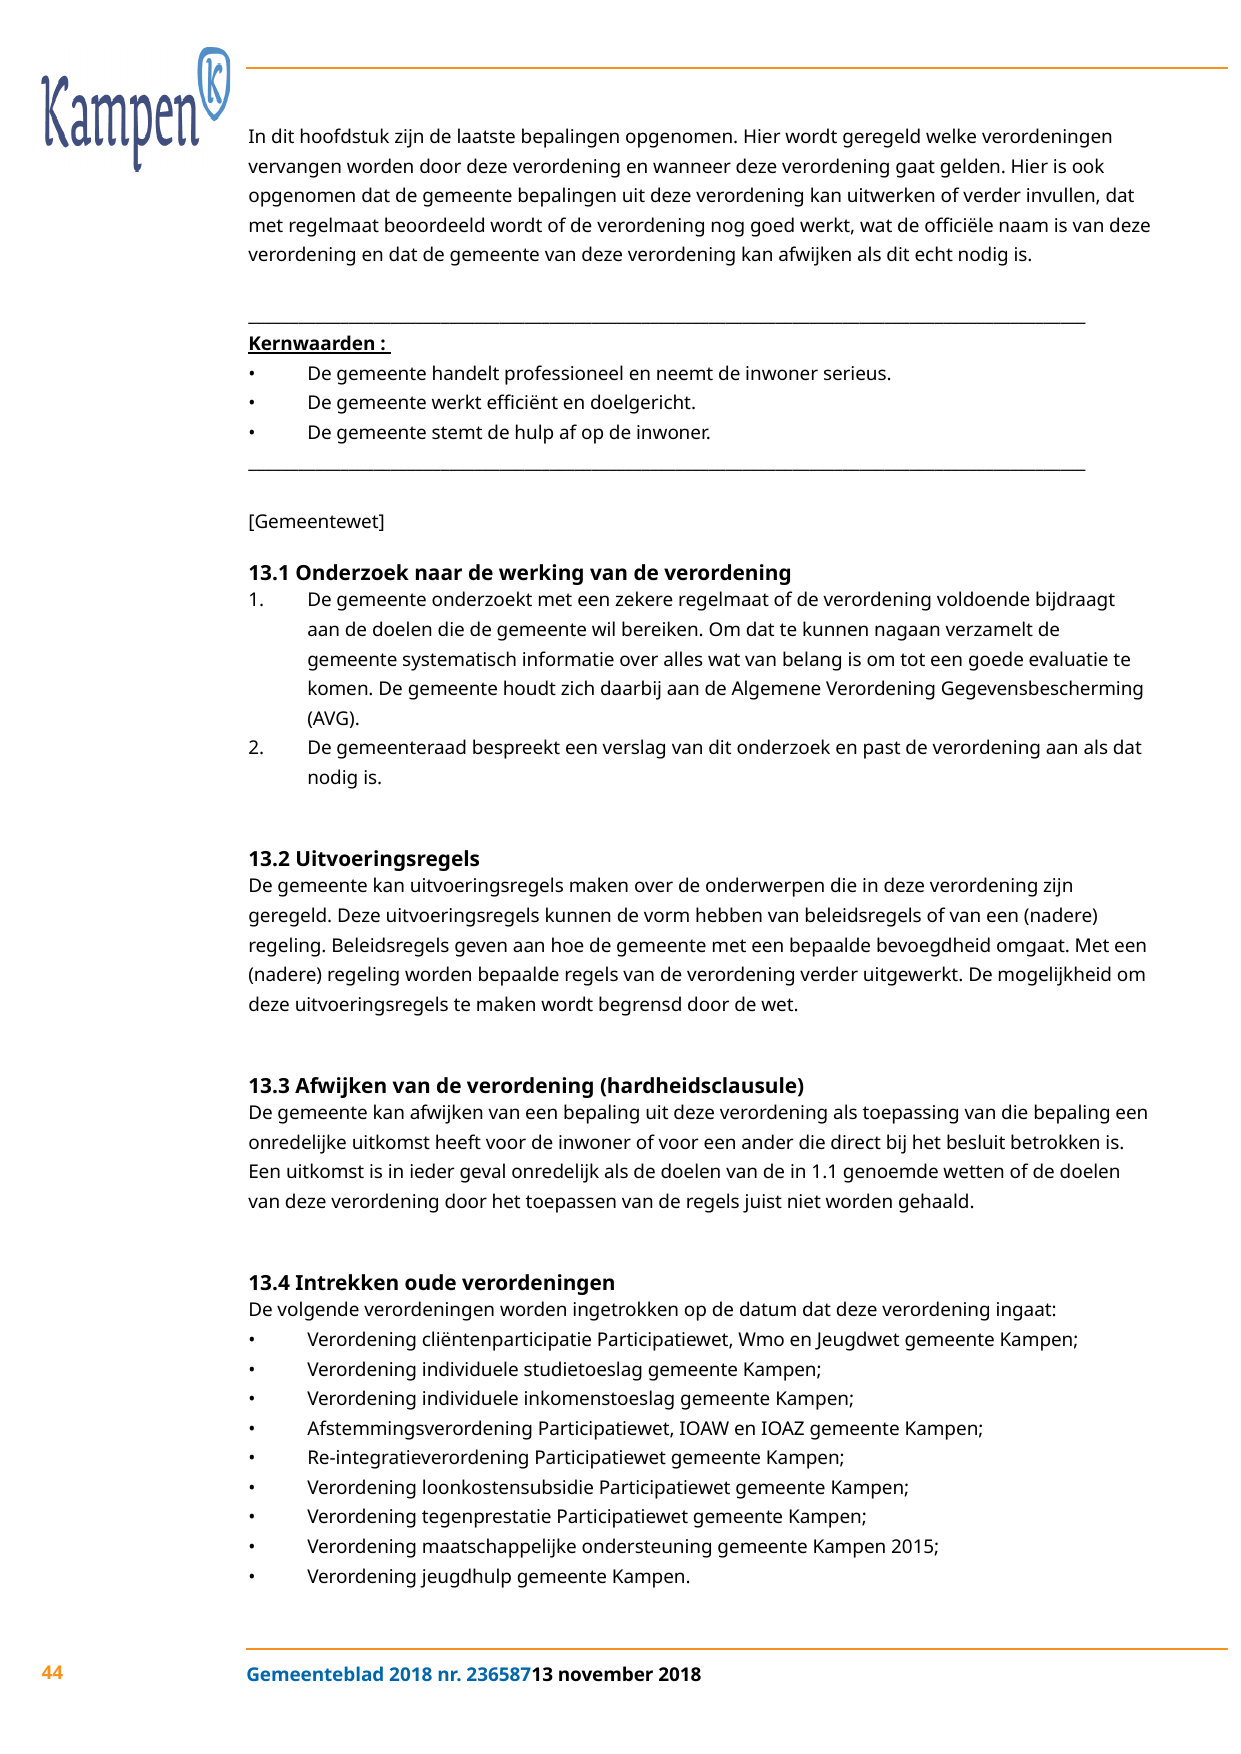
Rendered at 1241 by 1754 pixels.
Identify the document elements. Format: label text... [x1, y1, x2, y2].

list Re-integratieverordening Participatiewet gemeente Kampen; [248, 1444, 1152, 1470]
list Verordening individuele studietoeslag gemeente Kampen; [248, 1356, 1152, 1381]
list Verordening loonkostensubsidie Participatiewet gemeente Kampen; [248, 1474, 1152, 1500]
text 13.4 Intrekken oude verordeningen [248, 1268, 1152, 1297]
text 13.3 Afwijken van de verordening (hardheidsclausule) [248, 1071, 1152, 1099]
text ____________________________________________________________________________________________________ [248, 301, 1152, 326]
list Verordening maatschappelijke ondersteuning gemeente Kampen 2015; [248, 1533, 1152, 1559]
text Kernwaarden : [248, 330, 1152, 356]
list De gemeente handelt professioneel en neemt de inwoner serieus. [248, 360, 1152, 386]
list De gemeente werkt efficiënt en doelgericht. [248, 389, 1152, 415]
list Verordening cliëntenparticipatie Participatiewet, Wmo en Jeugdwet gemeente Kampen; [248, 1326, 1152, 1352]
text 13.1 Onderzoek naar de werking van de verordening [248, 558, 1152, 587]
text De volgende verordeningen worden ingetrokken op de datum dat deze verordening ingaat: [248, 1297, 1152, 1322]
list Afstemmingsverordening Participatiewet, IOAW en IOAZ gemeente Kampen; [248, 1415, 1152, 1441]
list De gemeenteraad bespreekt een verslag van dit onderzoek en past de verordening aan als dat nodig is. [248, 734, 1152, 790]
picture [41, 47, 231, 172]
list Verordening tegenprestatie Participatiewet gemeente Kampen; [248, 1504, 1152, 1529]
text In dit hoofdstuk zijn de laatste bepalingen opgenomen. Hier wordt geregeld welke verordeningen vervangen worden door deze verordening en wanneer deze verordening gaat gelden. Hier is ook opgenomen dat de gemeente bepalingen uit deze verordening kan uitwerken of verder invullen, dat met regelmaat beoordeeld wordt of de verordening nog goed werkt, wat de officiële naam is van deze verordening en dat de gemeente van deze verordening kan afwijken als dit echt nodig is. [248, 123, 1152, 267]
text [Gemeentewet] [248, 508, 1152, 533]
list De gemeente onderzoekt met een zekere regelmaat of de verordening voldoende bijdraagt aan de doelen die de gemeente wil bereiken. Om dat te kunnen nagaan verzamelt de gemeente systematisch informatie over alles wat van belang is om tot een goede evaluatie te komen. De gemeente houdt zich daarbij aan de Algemene Verordening Gegevensbescherming (AVG). [248, 587, 1152, 731]
text De gemeente kan afwijken van een bepaling uit deze verordening als toepassing van die bepaling een onredelijke uitkomst heeft voor de inwoner of voor een ander die direct bij het besluit betrokken is. Een uitkomst is in ieder geval onredelijk als de doelen van de in 1.1 genoemde wetten of de doelen van deze verordening door het toepassen van de regels juist niet worden gehaald. [248, 1099, 1152, 1214]
text 13.2 Uitvoeringsregels [248, 844, 1152, 873]
list De gemeente stemt de hulp af op de inwoner. [248, 419, 1152, 445]
text De gemeente kan uitvoeringsregels maken over de onderwerpen die in deze verordening zijn geregeld. Deze uitvoeringsregels kunnen de vorm hebben van beleidsregels of van een (nadere) regeling. Beleidsregels geven aan hoe de gemeente met een bepaalde bevoegdheid omgaat. Met een (nadere) regeling worden bepaalde regels van de verordening verder uitgewerkt. De mogelijkheid om deze uitvoeringsregels te maken wordt begrensd door de wet. [248, 873, 1152, 1017]
text ____________________________________________________________________________________________________ [248, 449, 1152, 474]
list Verordening individuele inkomenstoeslag gemeente Kampen; [248, 1385, 1152, 1411]
list Verordening jeugdhulp gemeente Kampen. [248, 1563, 1152, 1588]
